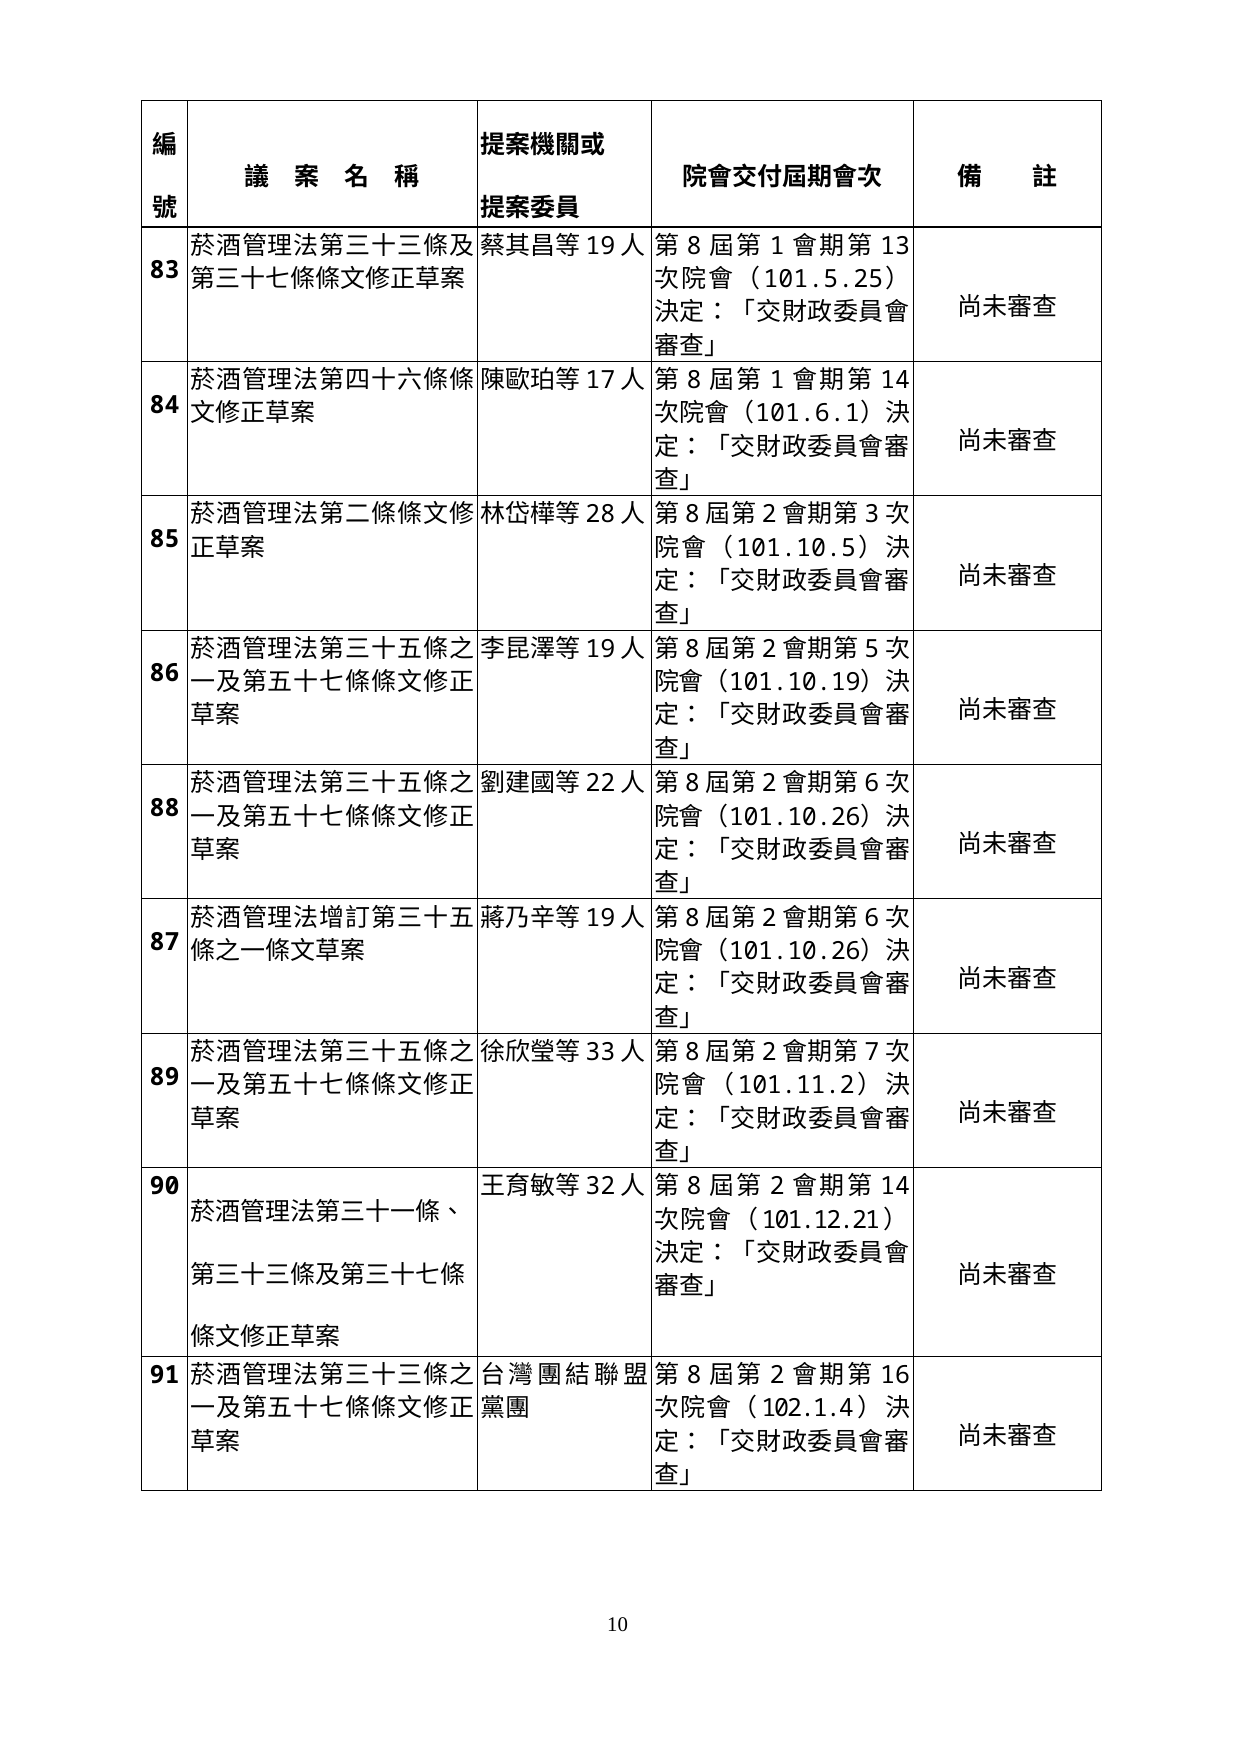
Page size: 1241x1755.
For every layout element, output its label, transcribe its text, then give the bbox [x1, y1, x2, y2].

table_cell 李昆澤等19人 [478, 631, 651, 764]
table_cell 第8屆第1會期第13次院會（101.5.25）決定：「交財政委員會審查」 [652, 228, 913, 361]
table_cell 第8屆第2會期第3次院會（101.10.5）決定：「交財政委員會審查」 [652, 496, 913, 629]
table_cell 85 [142, 496, 187, 629]
table_cell 第8屆第2會期第5次院會（101.10.19）決定：「交財政委員會審查」 [652, 631, 913, 764]
table_cell 菸酒管理法第三十三條及第三十七條條文修正草案 [188, 228, 477, 361]
table_cell 陳歐珀等17人 [478, 362, 651, 495]
table_cell 菸酒管理法第三十三條之一及第五十七條條文修正草案 [188, 1357, 477, 1490]
table_cell 尚未審查 [914, 362, 1101, 495]
table_cell 尚未審查 [914, 228, 1101, 361]
table_header 提案機關或 提案委員 [478, 101, 651, 226]
table_cell 第8屆第2會期第6次院會（101.10.26）決定：「交財政委員會審查」 [652, 899, 913, 1033]
table_cell 91 [142, 1357, 187, 1490]
table_cell 尚未審查 [914, 1357, 1101, 1490]
table_header 編號 [142, 101, 187, 226]
table_cell 菸酒管理法第三十五條之一及第五十七條條文修正草案 [188, 631, 477, 764]
table_cell 台灣團結聯盟黨團 [478, 1357, 651, 1490]
table_cell 蔡其昌等19人 [478, 228, 651, 361]
table_cell 林岱樺等28人 [478, 496, 651, 629]
table_cell 王育敏等32人 [478, 1168, 651, 1356]
table_cell 第8屆第2會期第14次院會（101.12.21）決定：「交財政委員會審查」 [652, 1168, 913, 1356]
table_cell 尚未審查 [914, 631, 1101, 764]
table_cell 尚未審查 [914, 899, 1101, 1033]
table_cell 尚未審查 [914, 1034, 1101, 1167]
table_cell 89 [142, 1034, 187, 1167]
table_cell 菸酒管理法第三十五條之一及第五十七條條文修正草案 [188, 1034, 477, 1167]
table_cell 菸酒管理法第三十一條、第三十三條及第三十七條條文修正草案 [188, 1168, 477, 1356]
table_header 議 案 名 稱 [188, 101, 477, 226]
table_cell 第8屆第2會期第16次院會（102.1.4）決定：「交財政委員會審查」 [652, 1357, 913, 1490]
table_header 院會交付屆期會次 [652, 101, 913, 226]
table_cell 87 [142, 899, 187, 1033]
table_cell 90 [142, 1168, 187, 1356]
table_cell 88 [142, 765, 187, 898]
table_cell 第8屆第1會期第14次院會（101.6.1）決定：「交財政委員會審查」 [652, 362, 913, 495]
table_cell 菸酒管理法增訂第三十五條之一條文草案 [188, 899, 477, 1033]
table_cell 菸酒管理法第三十五條之一及第五十七條條文修正草案 [188, 765, 477, 898]
table_cell 菸酒管理法第二條條文修正草案 [188, 496, 477, 629]
table_cell 蔣乃辛等19人 [478, 899, 651, 1033]
table_cell 84 [142, 362, 187, 495]
table_cell 83 [142, 228, 187, 361]
table_cell 尚未審查 [914, 496, 1101, 629]
table_cell 第8屆第2會期第6次院會（101.10.26）決定：「交財政委員會審查」 [652, 765, 913, 898]
table_cell 劉建國等22人 [478, 765, 651, 898]
table_cell 尚未審查 [914, 1168, 1101, 1356]
table_cell 徐欣瑩等33人 [478, 1034, 651, 1167]
table_cell 菸酒管理法第四十六條條文修正草案 [188, 362, 477, 495]
table_cell 86 [142, 631, 187, 764]
table_cell 第8屆第2會期第7次院會（101.11.2）決定：「交財政委員會審查」 [652, 1034, 913, 1167]
table_header 備 註 [914, 101, 1101, 226]
table_cell 尚未審查 [914, 765, 1101, 898]
